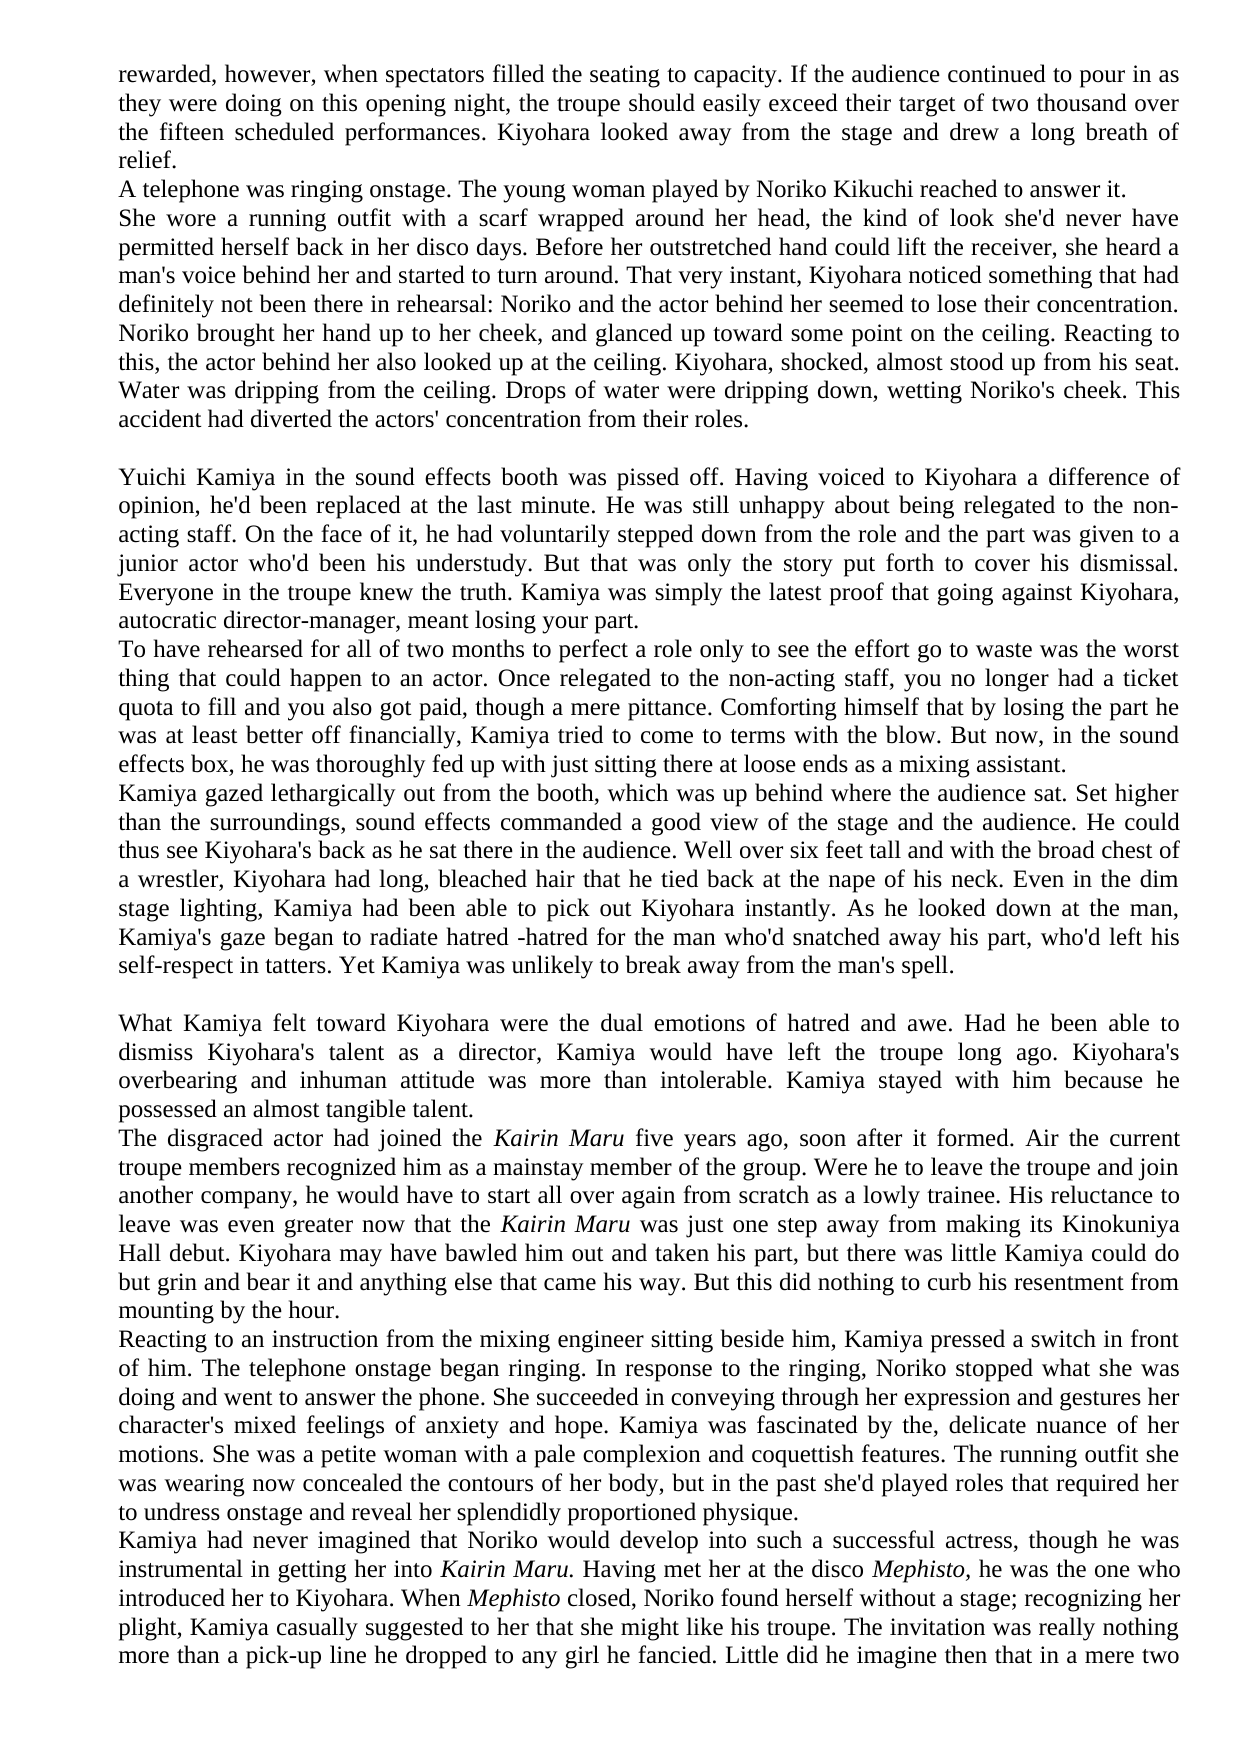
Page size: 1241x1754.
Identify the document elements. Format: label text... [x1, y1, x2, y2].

text Yuichi Kamiya in the sound effects booth was pissed off. Having voiced to Kiyohara a difference of opinion, he'd been replaced at the last minute. He was still unhappy about being relegated to the non-acting staff. On the face of it, he had voluntarily stepped down from the role and the part was given to a junior actor who'd been his understudy. But that was only the story put forth to cover his dismissal. Everyone in the troupe knew the truth. Kamiya was simply the latest proof that going against Kiyohara, autocratic director-manager, meant losing your part. [118, 462, 1181, 634]
text To have rehearsed for all of two months to perfect a role only to see the effort go to waste was the worst thing that could happen to an actor. Once relegated to the non-acting staff, you no longer had a ticket quota to fill and you also got paid, though a mere pittance. Comforting himself that by losing the part he was at least better off financially, Kamiya tried to come to terms with the blow. But now, in the sound effects box, he was thoroughly fed up with just sitting there at loose ends as a mixing assistant. [118, 634, 1181, 778]
text Kamiya gazed lethargically out from the booth, which was up behind where the audience sat. Set higher than the surroundings, sound effects commanded a good view of the stage and the audience. He could thus see Kiyohara's back as he sat there in the audience. Well over six feet tall and with the broad chest of a wrestler, Kiyohara had long, bleached hair that he tied back at the nape of his neck. Even in the dim stage lighting, Kamiya had been able to pick out Kiyohara instantly. As he looked down at the man, Kamiya's gaze began to radiate hatred -hatred for the man who'd snatched away his part, who'd left his self-respect in tatters. Yet Kamiya was unlikely to break away from the man's spell. [118, 778, 1181, 979]
text The disgraced actor had joined the Kairin Maru five years ago, soon after it formed. Air the current troupe members recognized him as a mainstay member of the group. Were he to leave the troupe and join another company, he would have to start all over again from scratch as a lowly trainee. His reluctance to leave was even greater now that the Kairin Maru was just one step away from making its Kinokuniya Hall debut. Kiyohara may have bawled him out and taken his part, but there was little Kamiya could do but grin and bear it and anything else that came his way. But this did nothing to curb his resentment from mounting by the hour. [118, 1123, 1181, 1324]
text A telephone was ringing onstage. The young woman played by Noriko Kikuchi reached to answer it. [118, 174, 1181, 203]
text What Kamiya felt toward Kiyohara were the dual emotions of hatred and awe. Had he been able to dismiss Kiyohara's talent as a director, Kamiya would have left the troupe long ago. Kiyohara's overbearing and inhuman attitude was more than intolerable. Kamiya stayed with him because he possessed an almost tangible talent. [118, 1008, 1181, 1123]
text She wore a running outfit with a scarf wrapped around her head, the kind of look she'd never have permitted herself back in her disco days. Before her outstretched hand could lift the receiver, she heard a man's voice behind her and started to turn around. That very instant, Kiyohara noticed something that had definitely not been there in rehearsal: Noriko and the actor behind her seemed to lose their concentration. Noriko brought her hand up to her cheek, and glanced up toward some point on the ceiling. Reacting to this, the actor behind her also looked up at the ceiling. Kiyohara, shocked, almost stood up from his seat. Water was dripping from the ceiling. Drops of water were dripping down, wetting Noriko's cheek. This accident had diverted the actors' concentration from their roles. [118, 203, 1181, 433]
text Reacting to an instruction from the mixing engineer sitting beside him, Kamiya pressed a switch in front of him. The telephone onstage began ringing. In response to the ringing, Noriko stopped what she was doing and went to answer the phone. She succeeded in conveying through her expression and gestures her character's mixed feelings of anxiety and hope. Kamiya was fascinated by the, delicate nuance of her motions. She was a petite woman with a pale complexion and coquettish features. The running outfit she was wearing now concealed the contours of her body, but in the past she'd played roles that required her to undress onstage and reveal her splendidly proportioned physique. [118, 1324, 1181, 1525]
text Kamiya had never imagined that Noriko would develop into such a successful actress, though he was instrumental in getting her into Kairin Maru. Having met her at the disco Mephisto, he was the one who introduced her to Kiyohara. When Mephisto closed, Noriko found herself without a stage; recognizing her plight, Kamiya casually suggested to her that she might like his troupe. The invitation was really nothing more than a pick-up line he dropped to any girl he fancied. Little did he imagine then that in a mere two [118, 1525, 1181, 1669]
text rewarded, however, when spectators filled the seating to capacity. If the audience continued to pour in as they were doing on this opening night, the troupe should easily exceed their target of two thousand over the fifteen scheduled performances. Kiyohara looked away from the stage and drew a long breath of relief. [118, 59, 1181, 174]
